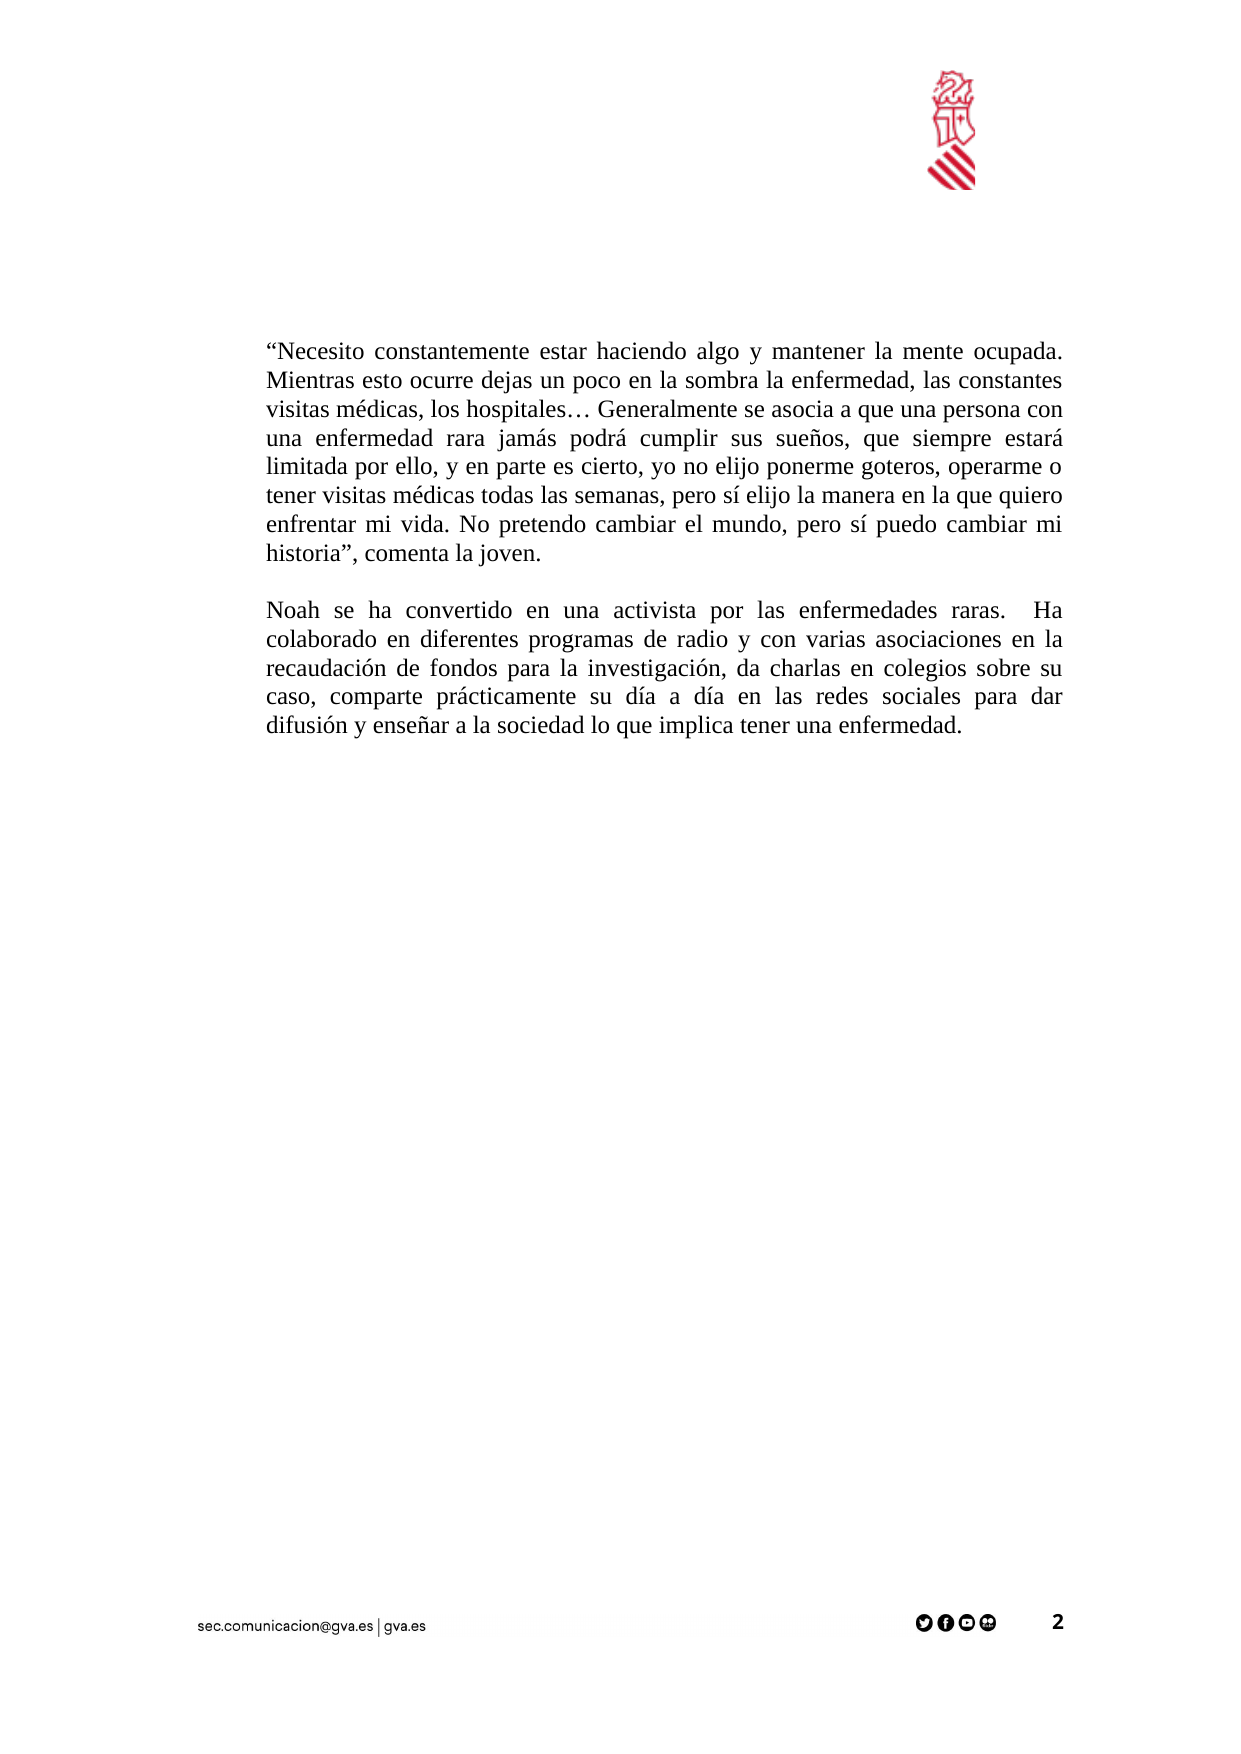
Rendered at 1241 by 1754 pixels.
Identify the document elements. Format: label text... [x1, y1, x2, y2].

text Noah se ha convertido en una activista por las enfermedades raras. Ha colaborado en diferentes programas de radio y con varias asociaciones en la recaudación de fondos para la investigación, da charlas en colegios sobre su caso, comparte prácticamente su día a día en las redes sociales para dar difusión y enseñar a la sociedad lo que implica tener una enfermedad. [266, 595, 1064, 739]
text “Necesito constantemente estar haciendo algo y mantener la mente ocupada. Mientras esto ocurre dejas un poco en la sombra la enfermedad, las constantes visitas médicas, los hospitales… Generalmente se asocia a que una persona con una enfermedad rara jamás podrá cumplir sus sueños, que siempre estará limitada por ello, y en parte es cierto, yo no elijo ponerme goteros, operarme o tener visitas médicas todas las semanas, pero sí elijo la manera en la que quiero enfrentar mi vida. No pretendo cambiar el mundo, pero sí puedo cambiar mi historia”, comenta la joven. [266, 336, 1064, 566]
picture [198, 1614, 996, 1637]
